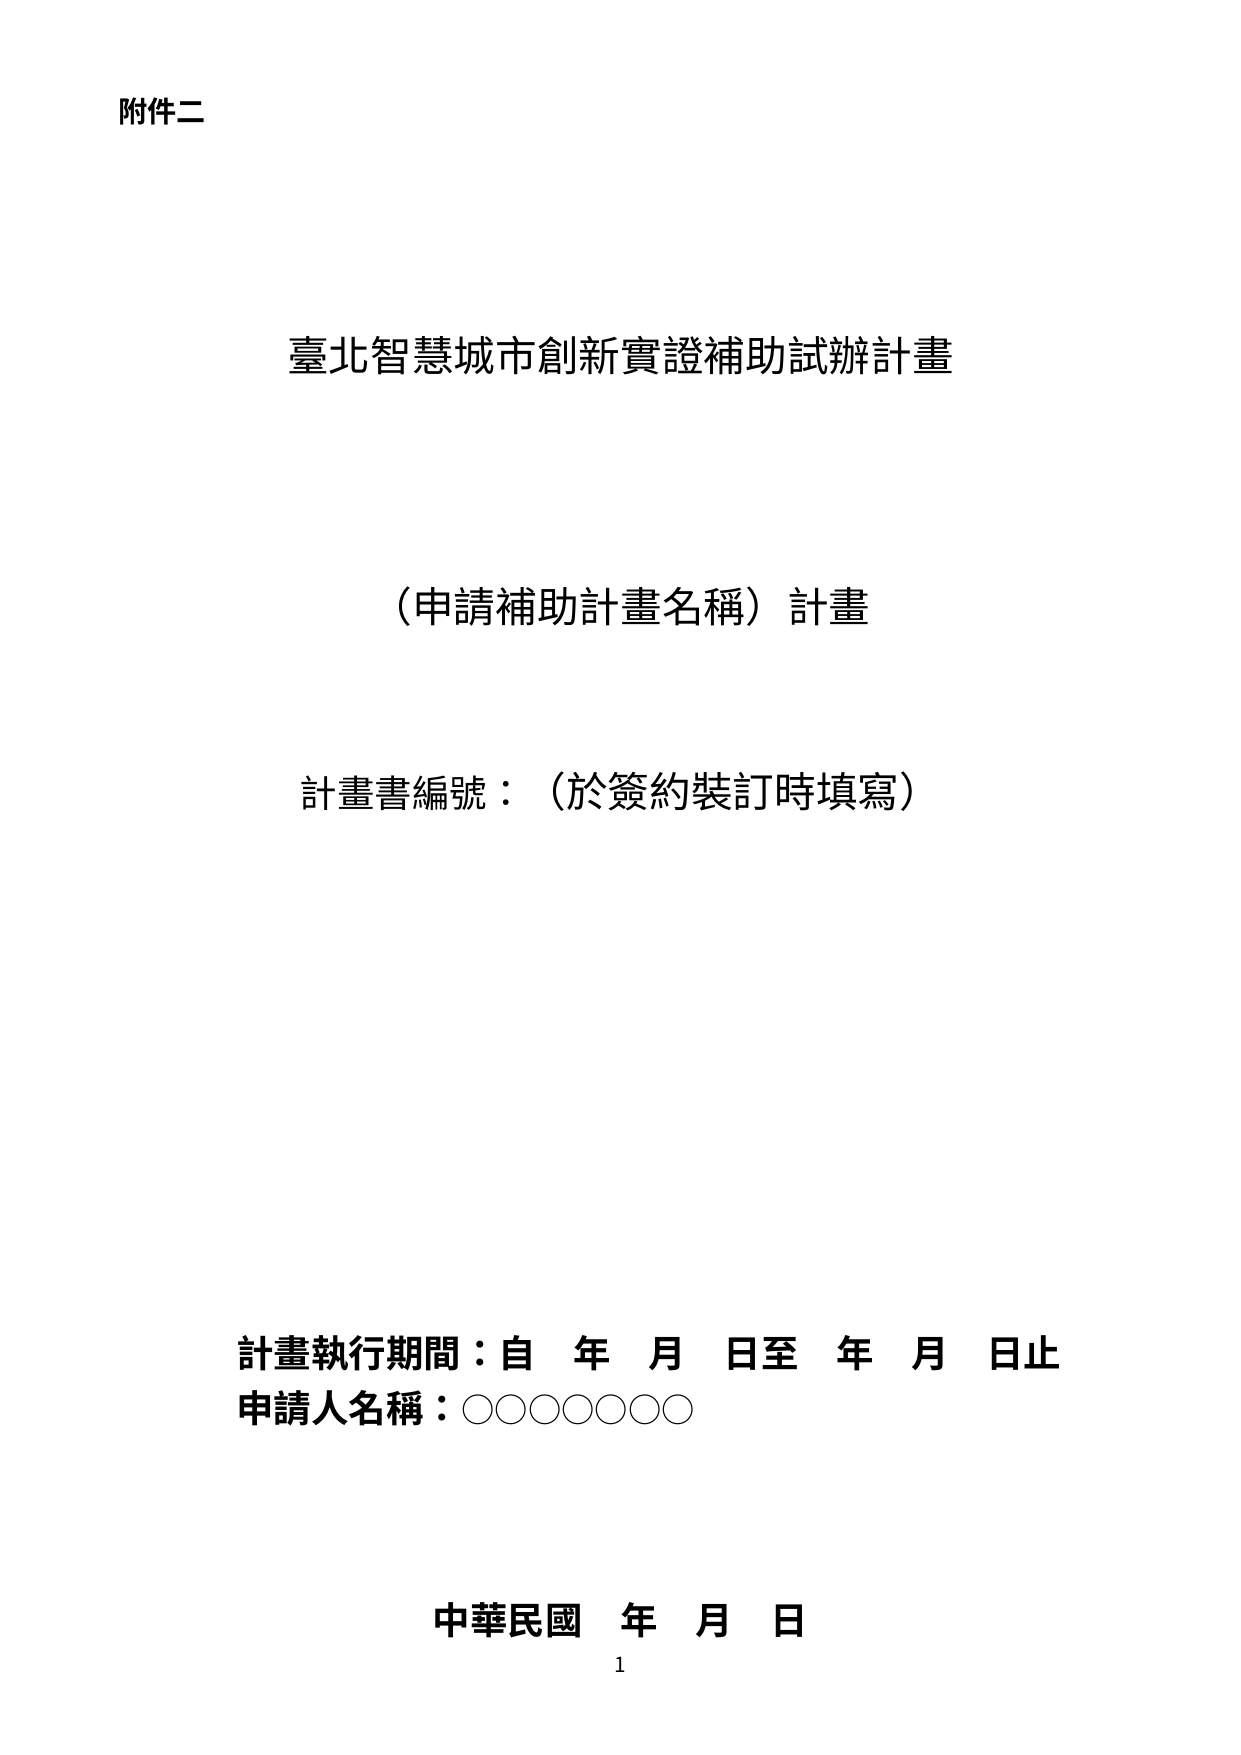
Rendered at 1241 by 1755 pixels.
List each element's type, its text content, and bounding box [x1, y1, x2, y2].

text 計畫書編號：（於簽約裝訂時填寫） [118, 759, 1122, 820]
text 申請人名稱：○○○○○○○ [236, 1378, 1122, 1433]
text 臺北智慧城市創新實證補助試辦計畫 [118, 323, 1122, 383]
text 計畫執行期間：自 年 月 日至 年 月 日止 [236, 1324, 1122, 1378]
text 中華民國 年 月 日 [118, 1591, 1122, 1645]
text （申請補助計畫名稱）計畫 [118, 574, 1122, 635]
text 附件二 [118, 89, 1122, 131]
